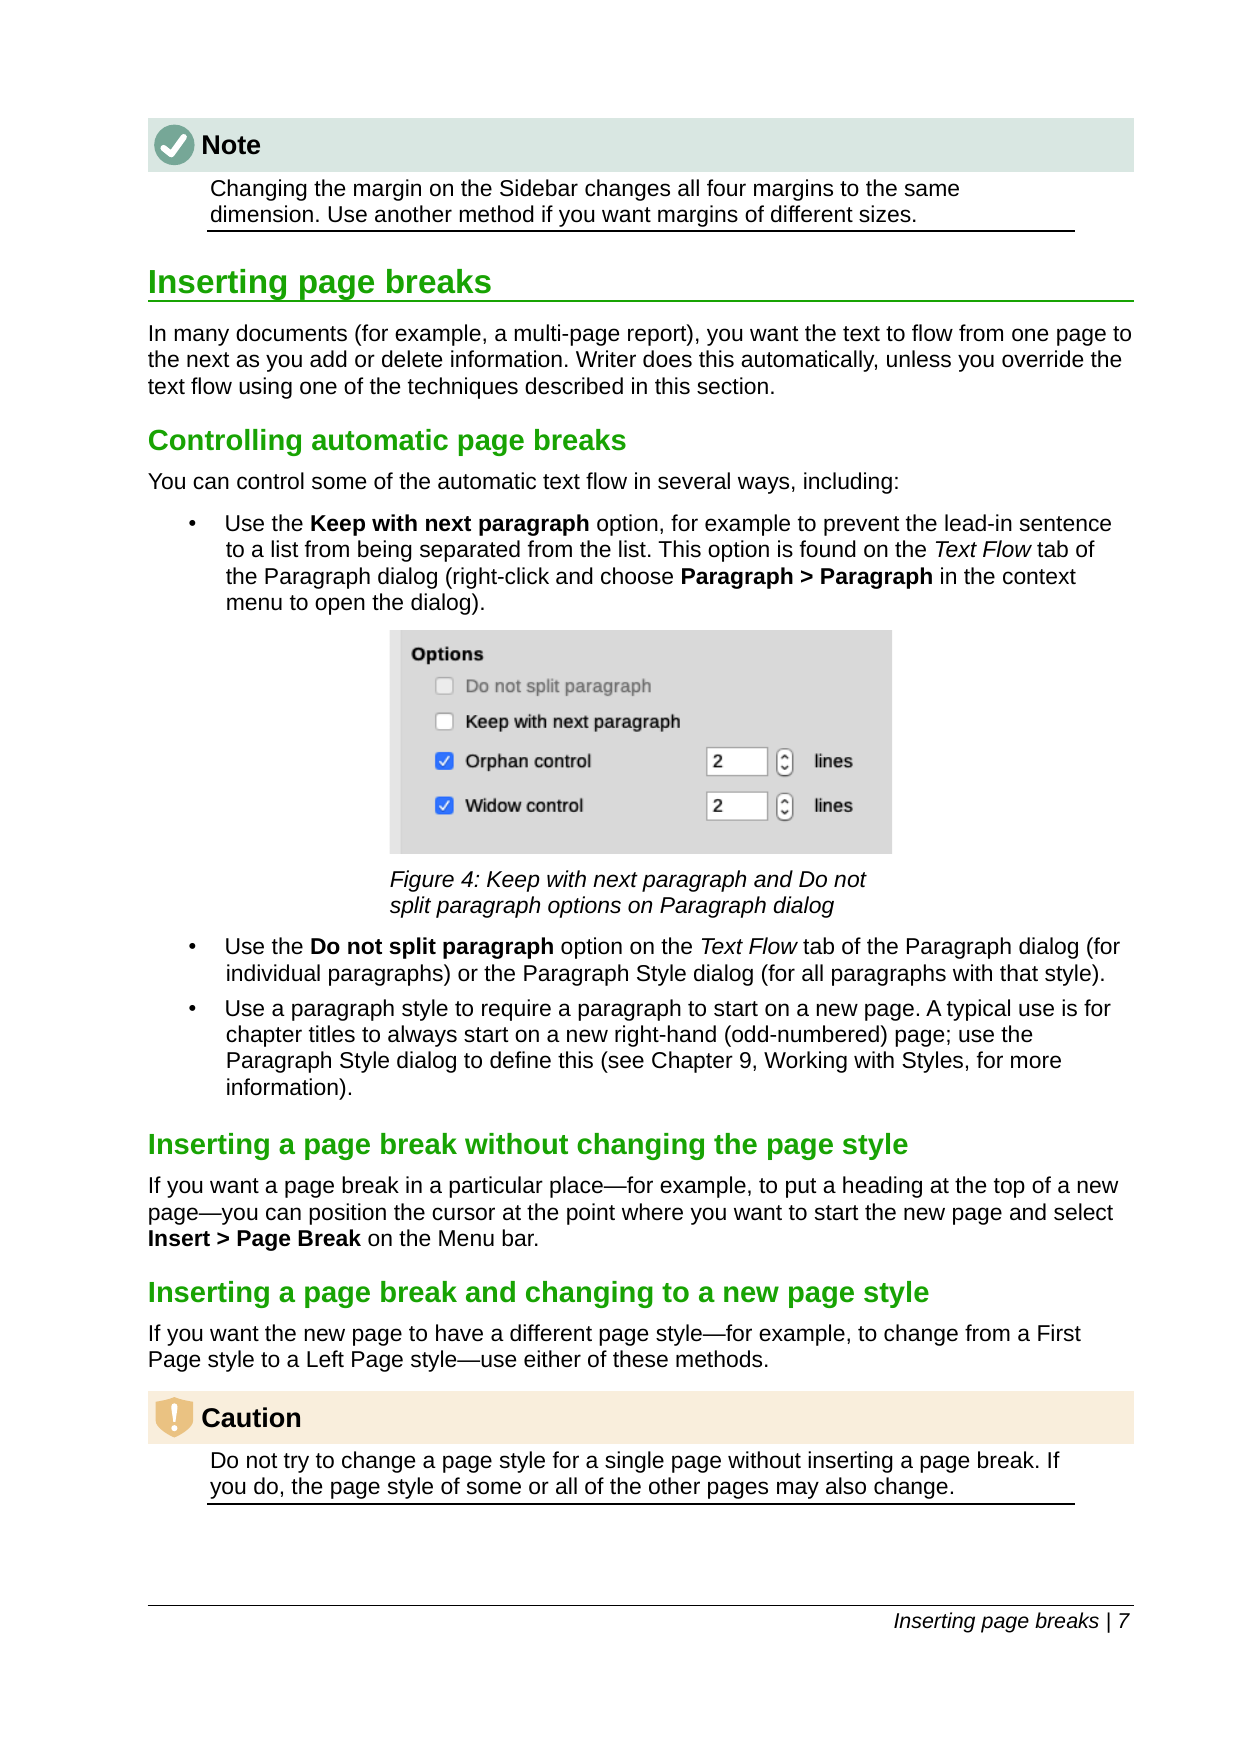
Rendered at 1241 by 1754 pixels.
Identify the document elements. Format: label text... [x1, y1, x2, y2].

subtitle Note [148, 118, 1134, 172]
subtitle Inserting a page break and changing to a new page style [148, 1275, 1134, 1308]
subtitle Inserting page breaks [148, 262, 1134, 300]
subtitle Inserting a page break without changing the page style [148, 1127, 1134, 1160]
picture [389, 630, 893, 854]
text Changing the margin on the Sidebar changes all four margins to the same dimension. Use another method if you want margins of different sizes. [207, 172, 1075, 230]
list Use the Do not split paragraph option on the Text Flow tab of the Paragraph dialog (for individual paragraphs) or the Paragraph Style dialog (for all paragraphs with that style). [185, 930, 1134, 986]
list Use a paragraph style to require a paragraph to start on a new page. A typical use is for chapter titles to always start on a new right-hand (odd-numbered) page; use the Paragraph Style dialog to define this (see Chapter 9, Working with Styles, for more information). [185, 992, 1134, 1103]
list Use the Keep with next paragraph option, for example to prevent the lead-in sentence to a list from being separated from the list. This option is found on the Text Flow tab of the Paragraph dialog (right-click and choose Paragraph > Paragraph in the context menu to open the dialog). [185, 507, 1134, 618]
list If you want a page break in a particular place—for example, to put a heading at the top of a new page—you can position the cursor at the point where you want to start the new page and select Insert > Page Break on the Menu bar. [148, 1172, 1134, 1251]
subtitle Controlling automatic page breaks [148, 423, 1134, 456]
list If you want the new page to have a different page style—for example, to change from a First Page style to a Left Page style—use either of these methods. [148, 1320, 1134, 1373]
text You can control some of the automatic text flow in several ways, including: [148, 468, 1134, 494]
text Figure 4: Keep with next paragraph and Do not split paragraph options on Paragraph dialog [389, 866, 892, 918]
text Do not try to change a page style for a single page without inserting a page break. If you do, the page style of some or all of the other pages may also change. [207, 1444, 1075, 1503]
subtitle Caution [148, 1391, 1134, 1444]
text In many documents (for example, a multi-page report), you want the text to flow from one page to the next as you add or delete information. Writer does this automatically, unless you override the text flow using one of the techniques described in this section. [148, 320, 1134, 399]
